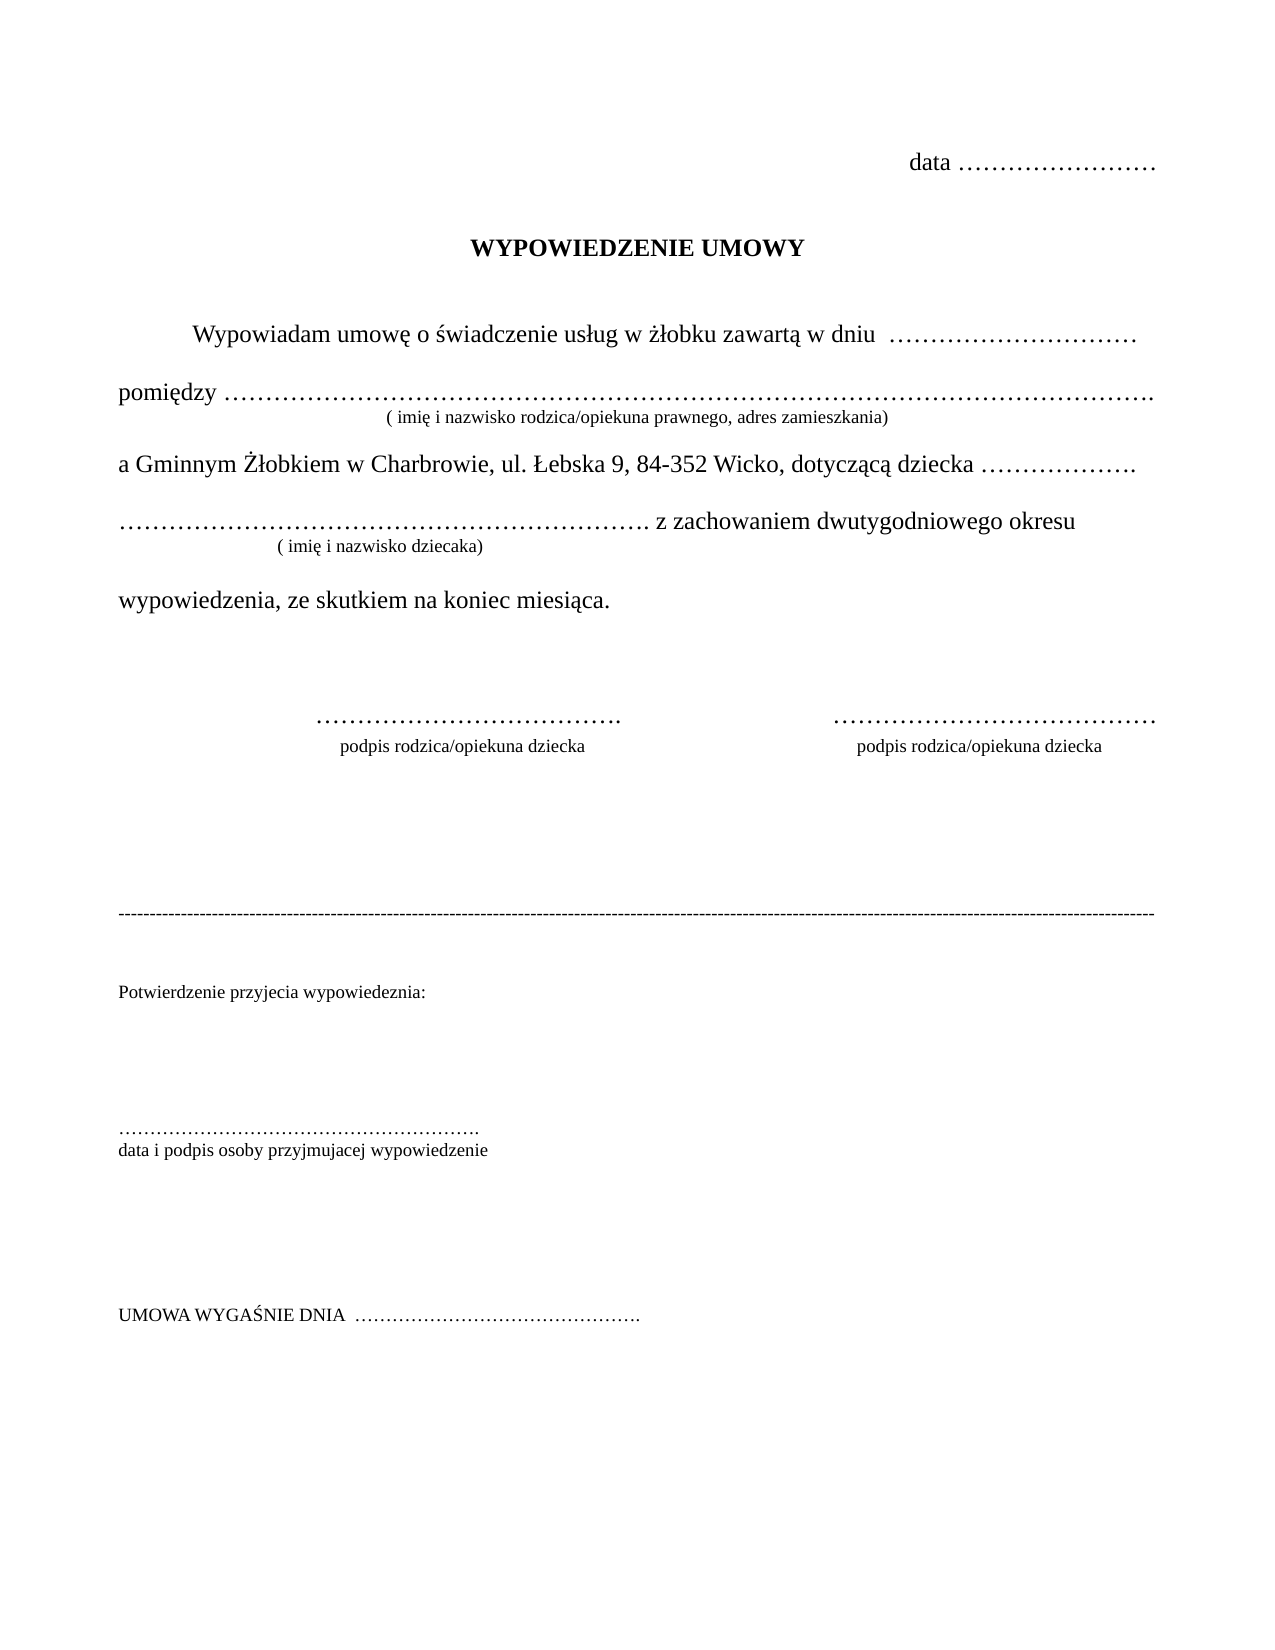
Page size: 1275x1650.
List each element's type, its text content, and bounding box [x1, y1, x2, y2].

text ( imię i nazwisko dziecaka) [118, 535, 1157, 557]
text ………………………………………………………. z zachowaniem dwutygodniowego okresu [118, 506, 1157, 535]
text data …………………… [118, 147, 1157, 176]
text ………………………………. ………………………………… [118, 700, 1157, 729]
text data i podpis osoby przyjmujacej wypowiedzenie [118, 1139, 1157, 1160]
text WYPOWIEDZENIE UMOWY [118, 233, 1157, 262]
text Potwierdzenie przyjecia wypowiedeznia: [118, 981, 1157, 1002]
text UMOWA WYGAŚNIE DNIA ………………………………………. [118, 1304, 1157, 1326]
text pomiędzy …………………………………………………………………………………………………. [118, 377, 1157, 406]
text ( imię i nazwisko rodzica/opiekuna prawnego, adres zamieszkania) [118, 406, 1157, 427]
text wypowiedzenia, ze skutkiem na koniec miesiąca. [118, 585, 1157, 614]
text …………………………………………………. [118, 1117, 1157, 1139]
text Wypowiadam umowę o świadczenie usług w żłobku zawartą w dniu ………………………… [118, 319, 1157, 348]
text a Gminnym Żłobkiem w Charbrowie, ul. Łebska 9, 84-352 Wicko, dotyczącą dziecka ………………. [118, 449, 1157, 477]
text podpis rodzica/opiekuna dziecka podpis rodzica/opiekuna dziecka [118, 729, 1157, 758]
text ---------------------------------------------------------------------------------------------------------------------------------------------------------------------- [118, 902, 1157, 923]
